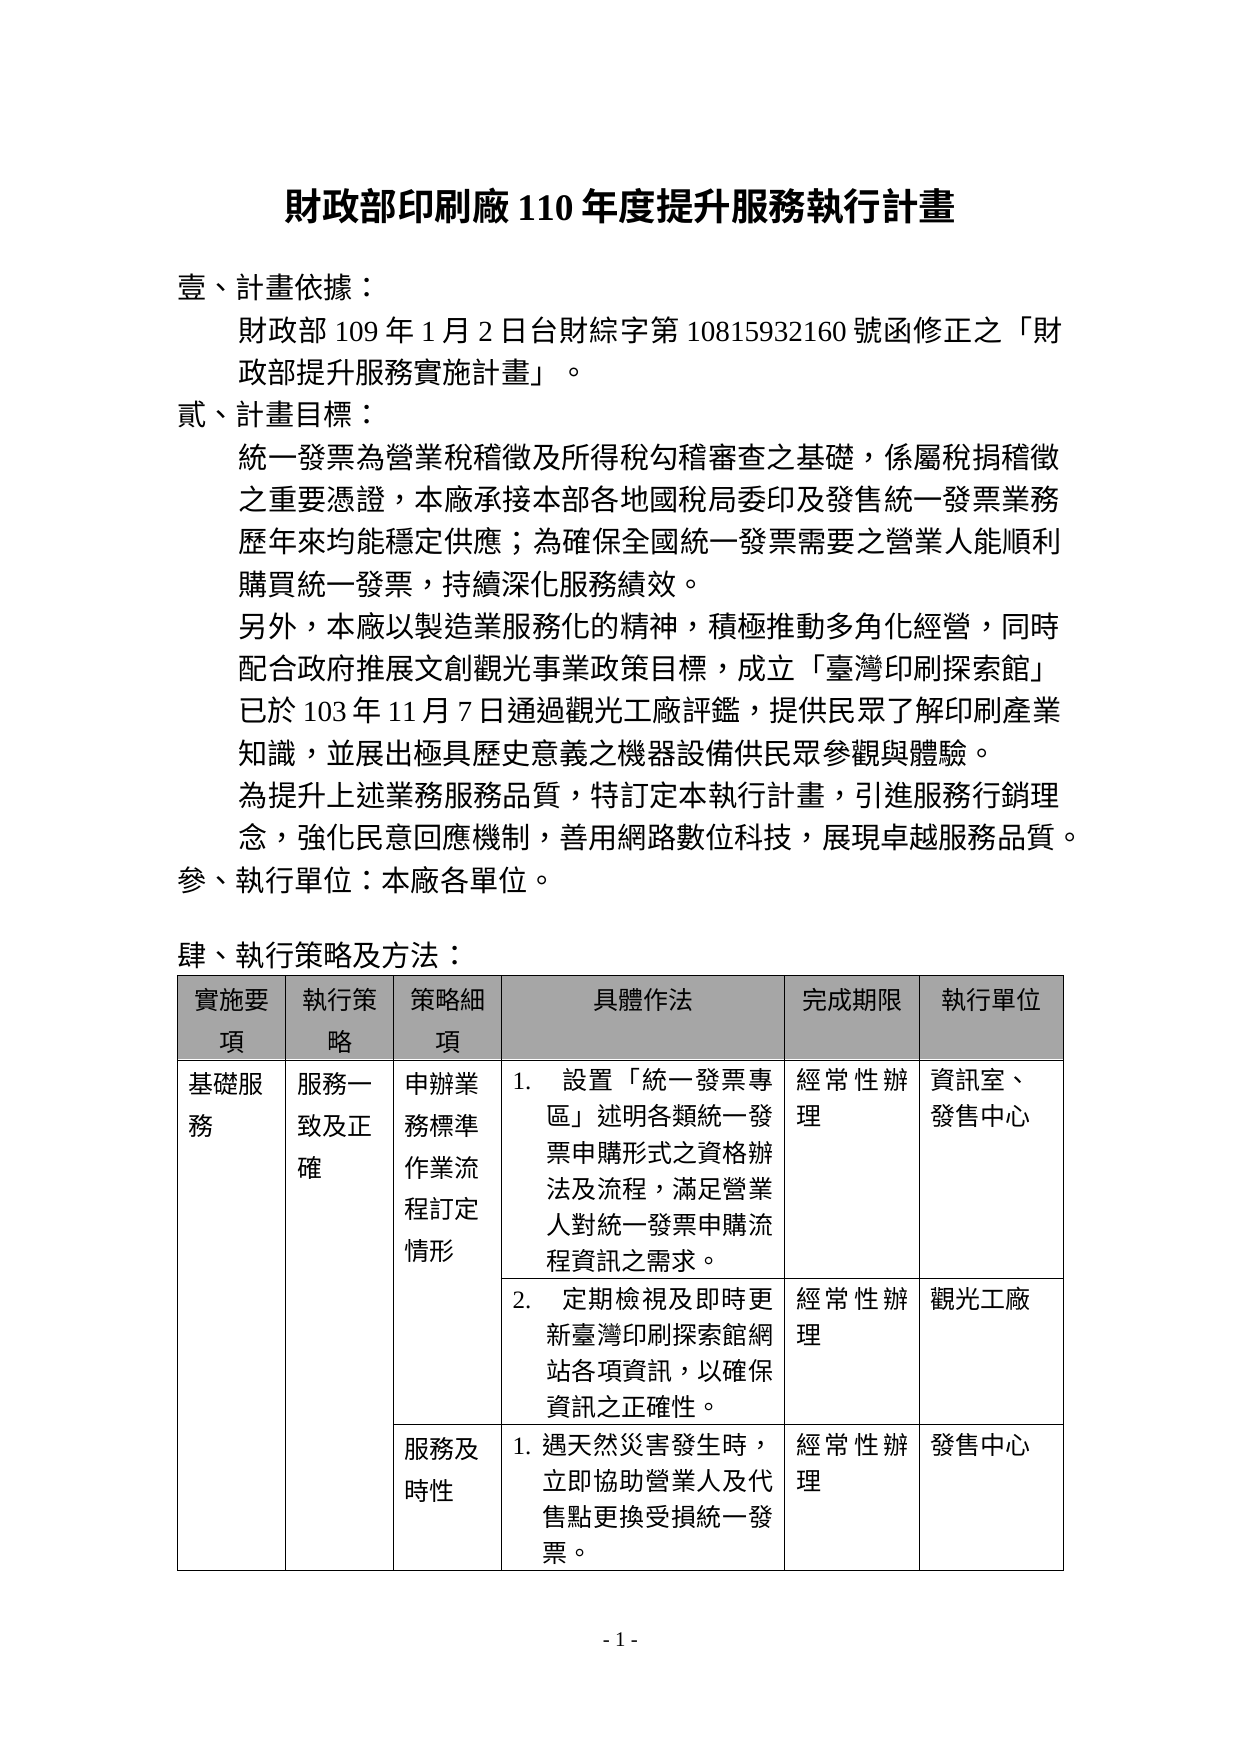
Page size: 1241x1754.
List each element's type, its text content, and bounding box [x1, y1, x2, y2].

table_cell 遇天然災害發生時，立即協助營業人及代售點更換受損統一發票。 [502, 1425, 784, 1570]
table_cell 定期檢視及即時更新臺灣印刷探索館網站各項資訊，以確保資訊之正確性。 [502, 1279, 784, 1424]
text 統一發票為營業稅稽徵及所得稅勾稽審查之基礎，係屬稅捐稽徵之重要憑證，本廠承接本部各地國稅局委印及發售統一發票業務，歷年來均能穩定供應；為確保全國統一發票需要之營業人能順利購買統一發票，持續深化服務績效。 [238, 434, 1063, 603]
table_header 實施要項 [178, 976, 285, 1059]
text 另外，本廠以製造業服務化的精神，積極推動多角化經營，同時配合政府推展文創觀光事業政策目標，成立「臺灣印刷探索館」，已於103年11月7日通過觀光工廠評鑑，提供民眾了解印刷產業知識，並展出極具歷史意義之機器設備供民眾參觀與體驗。 [238, 603, 1063, 772]
text 壹、計畫依據： [177, 265, 1063, 307]
table_header 執行單位 [920, 976, 1063, 1059]
text 貳、計畫目標： [177, 392, 1063, 434]
text 財政部109年1月2日台財綜字第10815932160號函修正之「財政部提升服務實施計畫」。 [238, 307, 1063, 392]
table_cell 觀光工廠 [920, 1279, 1063, 1424]
table_cell 經常性辦理 [785, 1061, 919, 1278]
text 肆、執行策略及方法： [177, 933, 1063, 975]
table_cell 設置「統一發票專區」述明各類統一發票申購形式之資格辦法及流程，滿足營業人對統一發票申購流程資訊之需求。 [502, 1061, 784, 1278]
table_cell 經常性辦理 [785, 1425, 919, 1570]
table_cell 服務及時性 [394, 1425, 501, 1570]
table_header 執行策略 [286, 976, 393, 1059]
table_header 具體作法 [502, 976, 784, 1059]
table_cell 申辦業務標準作業流程訂定情形 [394, 1061, 501, 1424]
table_cell 經常性辦理 [785, 1279, 919, 1424]
table_cell 資訊室、 發售中心 [920, 1061, 1063, 1278]
table_cell 基礎服務 [178, 1061, 285, 1570]
text 財政部印刷廠110年度提升服務執行計畫 [177, 177, 1063, 231]
text 參、執行單位：本廠各單位。 [177, 857, 1063, 899]
table_header 完成期限 [785, 976, 919, 1059]
table_cell 發售中心 [920, 1425, 1063, 1570]
table_cell 服務一致及正確 [286, 1061, 393, 1570]
text 為提升上述業務服務品質，特訂定本執行計畫，引進服務行銷理念，強化民意回應機制，善用網路數位科技，展現卓越服務品質。 [238, 772, 1063, 857]
table_header 策略細項 [394, 976, 501, 1059]
